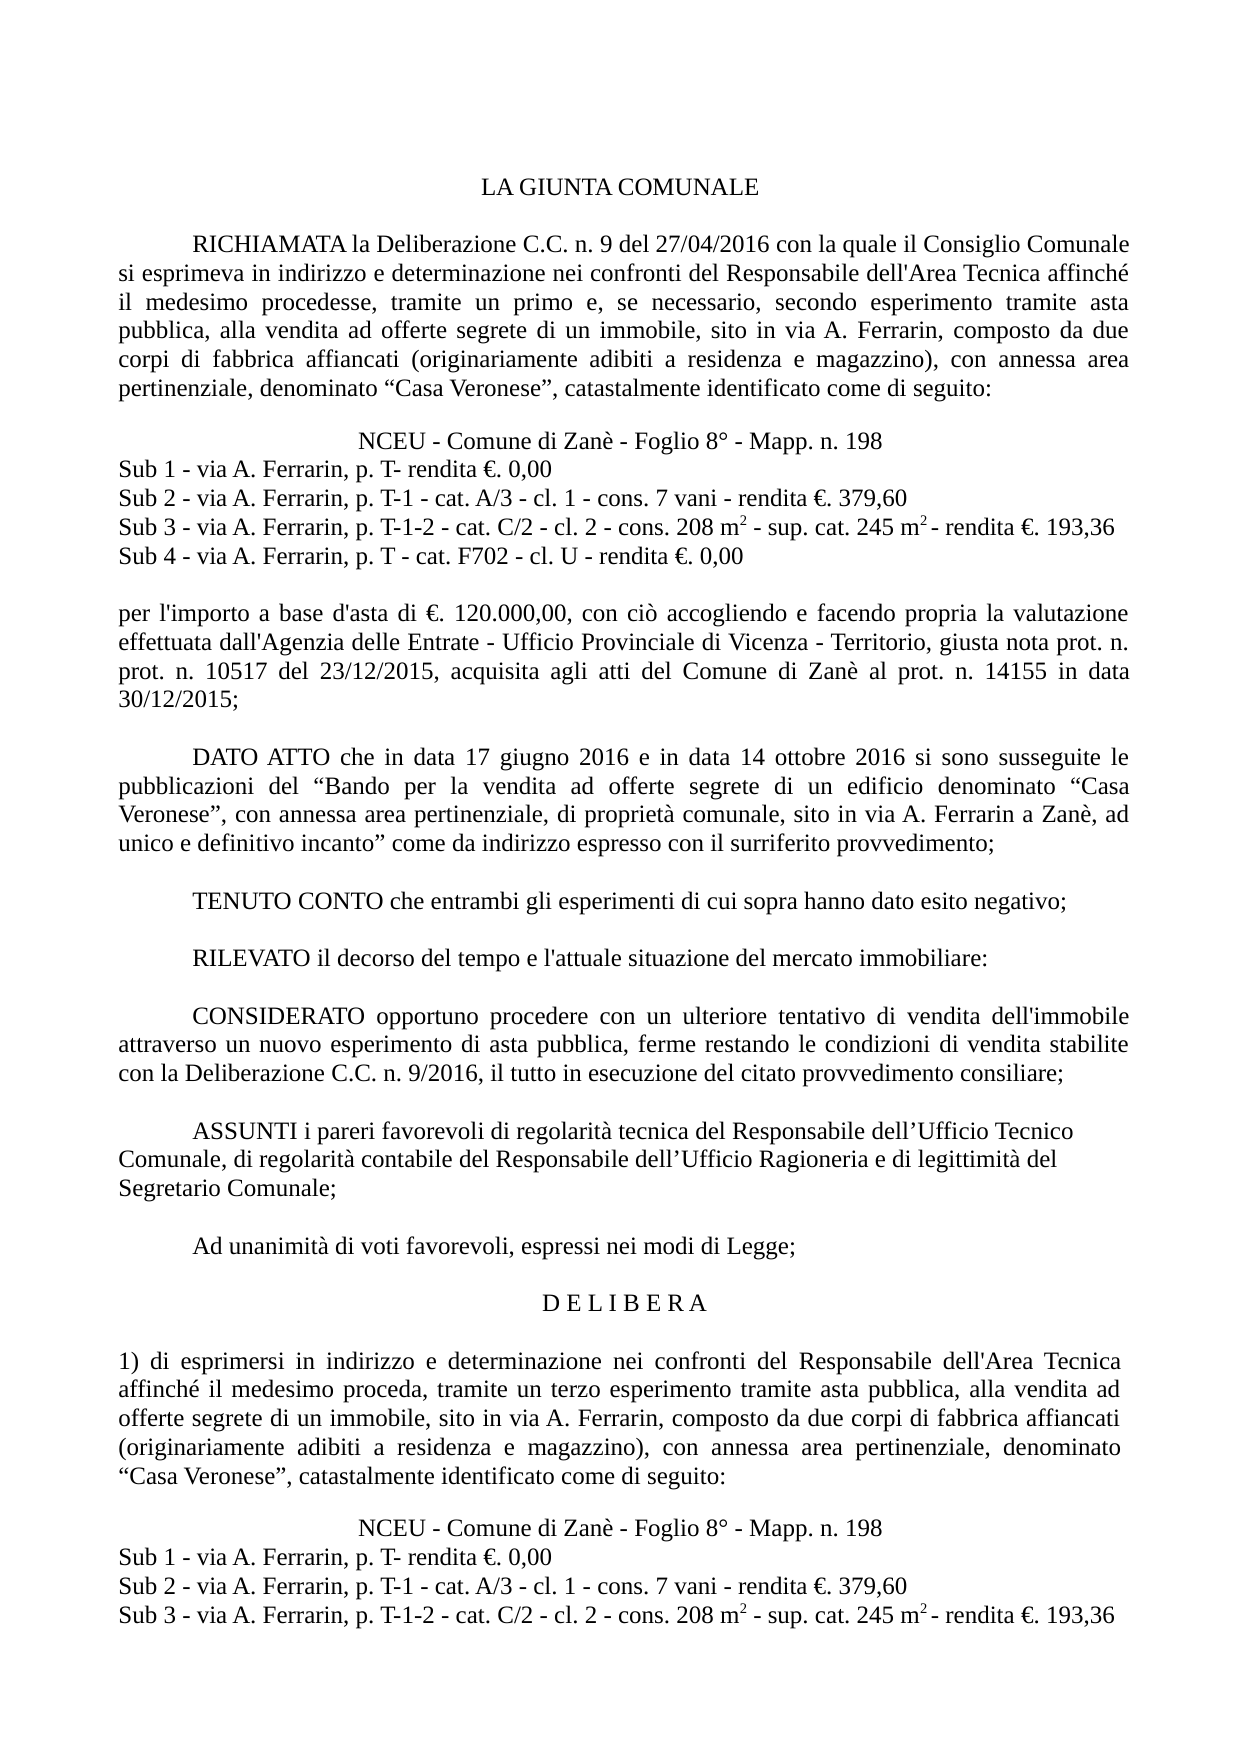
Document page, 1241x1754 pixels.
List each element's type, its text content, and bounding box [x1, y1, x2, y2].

text TENUTO CONTO che entrambi gli esperimenti di cui sopra hanno dato esito negativo; [118, 886, 1131, 914]
text ASSUNTI i pareri favorevoli di regolarità tecnica del Responsabile dell’Ufficio Tecnico Comunale, di regolarità contabile del Responsabile dell’Ufficio Ragioneria e di legittimità del Segretario Comunale; [118, 1116, 1122, 1202]
text Sub 3 - via A. Ferrarin, p. T-1-2 - cat. C/2 - cl. 2 - cons. 208 m2 - sup. cat. 245 m2 - rendita €. 193,36 [118, 512, 1122, 541]
text D E L I B E R A [118, 1288, 1131, 1317]
text Sub 1 - via A. Ferrarin, p. T- rendita €. 0,00 [118, 454, 1122, 483]
text 1) di esprimersi in indirizzo e determinazione nei confronti del Responsabile dell'Area Tecnica affinché il medesimo proceda, tramite un terzo esperimento tramite asta pubblica, alla vendita ad offerte segrete di un immobile, sito in via A. Ferrarin, composto da due corpi di fabbrica affiancati (originariamente adibiti a residenza e magazzino), con annessa area pertinenziale, denominato “Casa Veronese”, catastalmente identificato come di seguito: [118, 1346, 1122, 1489]
text NCEU - Comune di Zanè - Foglio 8° - Mapp. n. 198 [118, 426, 1122, 454]
text DATO ATTO che in data 17 giugno 2016 e in data 14 ottobre 2016 si sono susseguite le pubblicazioni del “Bando per la vendita ad offerte segrete di un edificio denominato “Casa Veronese”, con annessa area pertinenziale, di proprietà comunale, sito in via A. Ferrarin a Zanè, ad unico e definitivo incanto” come da indirizzo espresso con il surriferito provvedimento; [118, 742, 1131, 857]
text RICHIAMATA la Deliberazione C.C. n. 9 del 27/04/2016 con la quale il Consiglio Comunale si esprimeva in indirizzo e determinazione nei confronti del Responsabile dell'Area Tecnica affinché il medesimo procedesse, tramite un primo e, se necessario, secondo esperimento tramite asta pubblica, alla vendita ad offerte segrete di un immobile, sito in via A. Ferrarin, composto da due corpi di fabbrica affiancati (originariamente adibiti a residenza e magazzino), con annessa area pertinenziale, denominato “Casa Veronese”, catastalmente identificato come di seguito: [118, 229, 1131, 402]
text Sub 1 - via A. Ferrarin, p. T- rendita €. 0,00 [118, 1542, 1122, 1571]
text Sub 2 - via A. Ferrarin, p. T-1 - cat. A/3 - cl. 1 - cons. 7 vani - rendita €. 379,60 [118, 483, 1122, 512]
text Sub 4 - via A. Ferrarin, p. T - cat. F702 - cl. U - rendita €. 0,00 [118, 541, 1122, 569]
title LA GIUNTA COMUNALE [118, 172, 1122, 200]
text per l'importo a base d'asta di €. 120.000,00, con ciò accogliendo e facendo propria la valutazione effettuata dall'Agenzia delle Entrate - Ufficio Provinciale di Vicenza - Territorio, giusta nota prot. n. prot. n. 10517 del 23/12/2015, acquisita agli atti del Comune di Zanè al prot. n. 14155 in data 30/12/2015; [118, 598, 1131, 713]
text RILEVATO il decorso del tempo e l'attuale situazione del mercato immobiliare: [118, 943, 1131, 972]
text NCEU - Comune di Zanè - Foglio 8° - Mapp. n. 198 [118, 1513, 1122, 1542]
text CONSIDERATO opportuno procedere con un ulteriore tentativo di vendita dell'immobile attraverso un nuovo esperimento di asta pubblica, ferme restando le condizioni di vendita stabilite con la Deliberazione C.C. n. 9/2016, il tutto in esecuzione del citato provvedimento consiliare; [118, 1001, 1131, 1087]
text Sub 2 - via A. Ferrarin, p. T-1 - cat. A/3 - cl. 1 - cons. 7 vani - rendita €. 379,60 [118, 1571, 1122, 1600]
text Sub 3 - via A. Ferrarin, p. T-1-2 - cat. C/2 - cl. 2 - cons. 208 m2 - sup. cat. 245 m2 - rendita €. 193,36 [118, 1600, 1122, 1628]
text Ad unanimità di voti favorevoli, espressi nei modi di Legge; [118, 1231, 1122, 1259]
